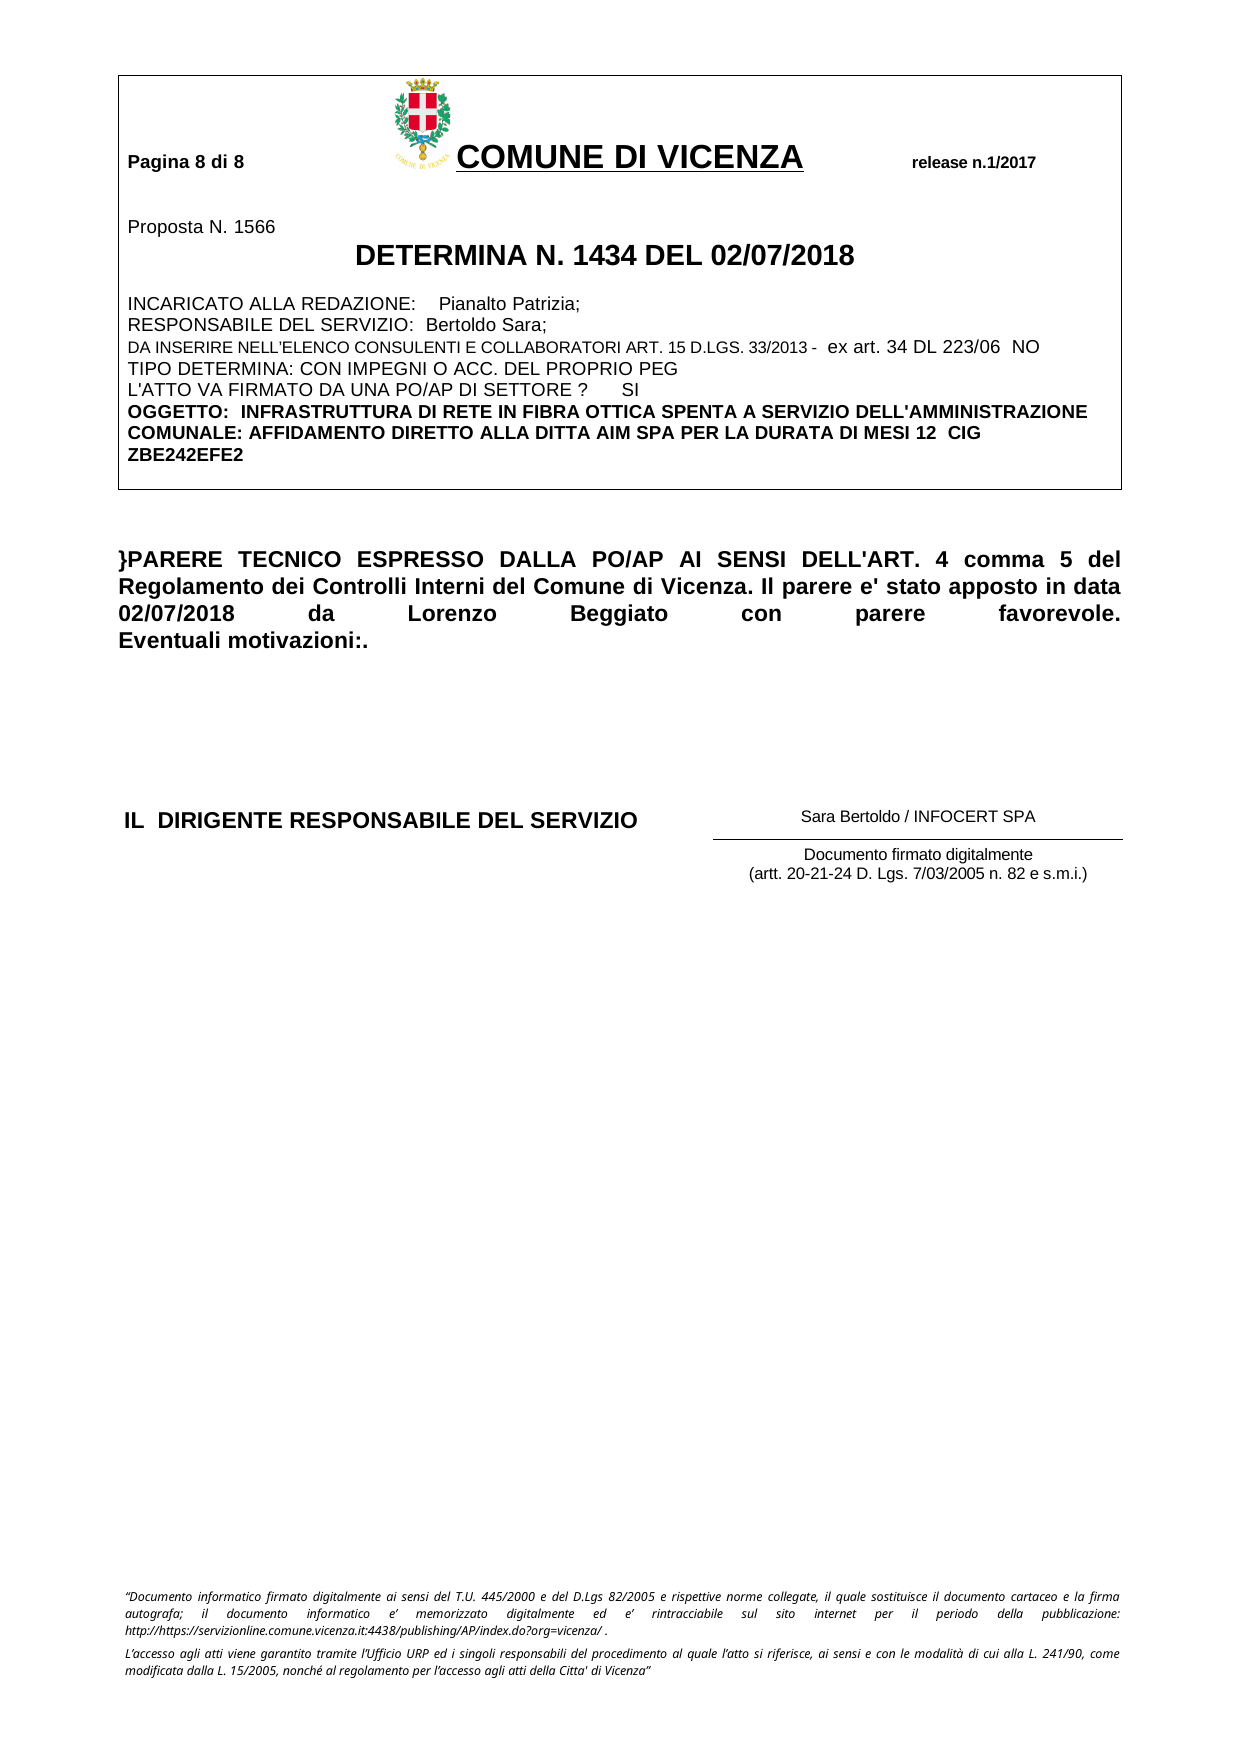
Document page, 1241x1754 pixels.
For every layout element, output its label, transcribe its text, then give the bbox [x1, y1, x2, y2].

table_header [713, 654, 1123, 801]
table_header [118, 654, 713, 801]
picture [394, 78, 451, 169]
table_cell IL DIRIGENTE RESPONSABILE DEL SERVIZIO [118, 801, 713, 839]
table_cell [118, 839, 713, 889]
table_cell Documento firmato digitalmente (artt. 20-21-24 D. Lgs. 7/03/2005 n. 82 e s.m.i.) [713, 840, 1123, 889]
text }PARERE TECNICO ESPRESSO DALLA PO/AP AI SENSI DELL'ART. 4 comma 5 del Regolamento dei Controlli Interni del Comune di Vicenza. Il parere e' stato apposto in data 02/07/2018 da Lorenzo Beggiato con parere favorevole. Eventuali motivazioni:. [118, 546, 1122, 654]
table_cell Sara Bertoldo / INFOCERT SPA [713, 801, 1123, 839]
